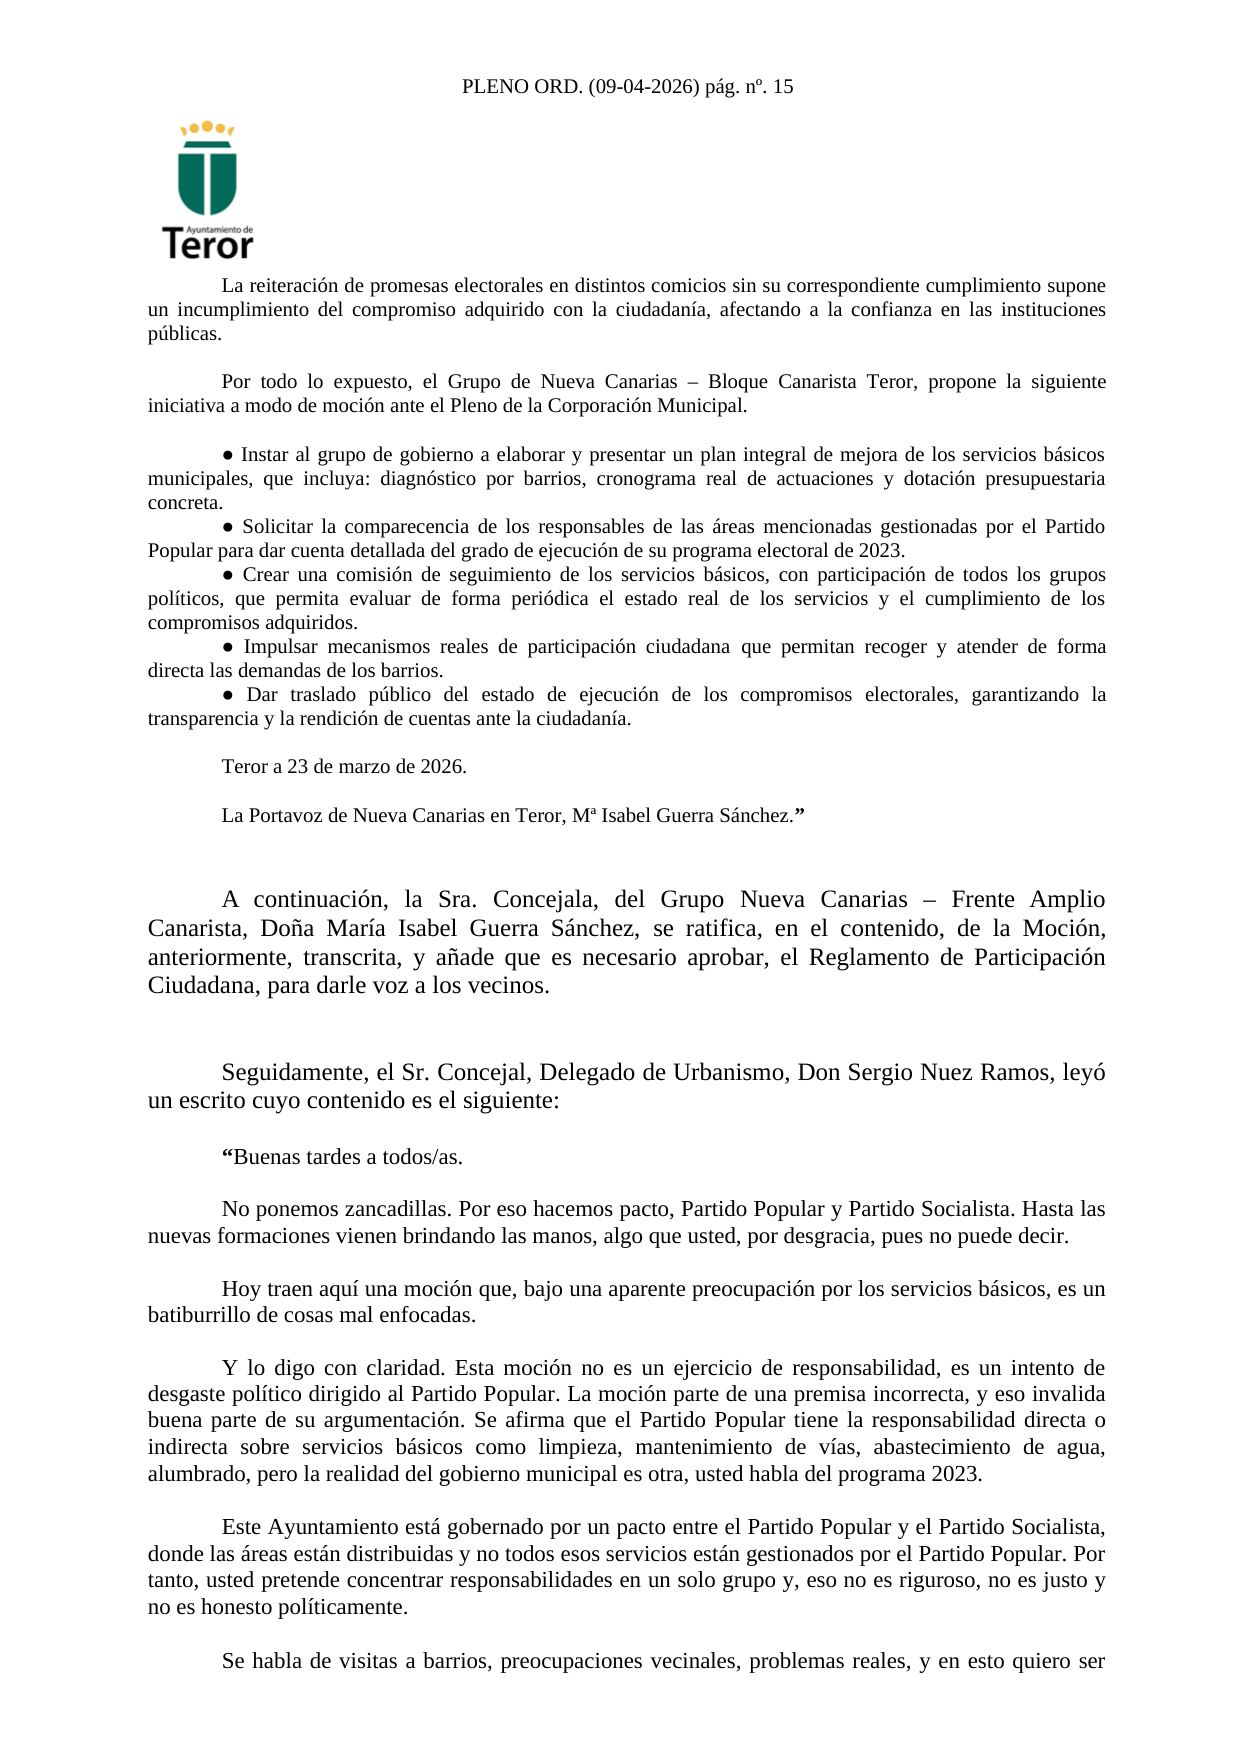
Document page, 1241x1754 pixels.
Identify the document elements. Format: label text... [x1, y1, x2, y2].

text ● Instar al grupo de gobierno a elaborar y presentar un plan integral de mejora de los servicios básicos municipales, que incluya: diagnóstico por barrios, cronograma real de actuaciones y dotación presupuestaria concreta. [148, 442, 1107, 514]
text La reiteración de promesas electorales en distintos comicios sin su correspondiente cumplimiento supone un incumplimiento del compromiso adquirido con la ciudadanía, afectando a la confianza en las instituciones públicas. [148, 273, 1107, 345]
text Seguidamente, el Sr. Concejal, Delegado de Urbanismo, Don Sergio Nuez Ramos, leyó un escrito cuyo contenido es el siguiente: [148, 1057, 1107, 1114]
text No ponemos zancadillas. Por eso hacemos pacto, Partido Popular y Partido Socialista. Hasta las nuevas formaciones vienen brindando las manos, algo que usted, por desgracia, pues no puede decir. [148, 1196, 1107, 1248]
text “Buenas tardes a todos/as. [148, 1143, 1107, 1169]
text ● Dar traslado público del estado de ejecución de los compromisos electorales, garantizando la transparencia y la rendición de cuentas ante la ciudadanía. [148, 682, 1107, 730]
text Se habla de visitas a barrios, preocupaciones vecinales, problemas reales, y en esto quiero ser [148, 1647, 1107, 1673]
text A continuación, la Sra. Concejala, del Grupo Nueva Canarias – Frente Amplio Canarista, Doña María Isabel Guerra Sánchez, se ratifica, en el contenido, de la Moción, anteriormente, transcrita, y añade que es necesario aprobar, el Reglamento de Participación Ciudadana, para darle voz a los vecinos. [148, 884, 1107, 999]
text Hoy traen aquí una moción que, bajo una aparente preocupación por los servicios básicos, es un batiburrillo de cosas mal enfocadas. [148, 1274, 1107, 1327]
text Por todo lo expuesto, el Grupo de Nueva Canarias – Bloque Canarista Teror, propone la siguiente iniciativa a modo de moción ante el Pleno de la Corporación Municipal. [148, 369, 1107, 417]
text ● Impulsar mecanismos reales de participación ciudadana que permitan recoger y atender de forma directa las demandas de los barrios. [148, 634, 1107, 682]
text ● Solicitar la comparecencia de los responsables de las áreas mencionadas gestionadas por el Partido Popular para dar cuenta detallada del grado de ejecución de su programa electoral de 2023. [148, 514, 1107, 562]
text Teror a 23 de marzo de 2026. [148, 754, 1107, 778]
text ● Crear una comisión de seguimiento de los servicios básicos, con participación de todos los grupos políticos, que permita evaluar de forma periódica el estado real de los servicios y el cumplimiento de los compromisos adquiridos. [148, 562, 1107, 634]
text La Portavoz de Nueva Canarias en Teror, Mª Isabel Guerra Sánchez.” [148, 802, 1107, 827]
text Este Ayuntamiento está gobernado por un pacto entre el Partido Popular y el Partido Socialista, donde las áreas están distribuidas y no todos esos servicios están gestionados por el Partido Popular. Por tanto, usted pretende concentrar responsabilidades en un solo grupo y, eso no es riguroso, no es justo y no es honesto políticamente. [148, 1513, 1107, 1621]
text Y lo digo con claridad. Esta moción no es un ejercicio de responsabilidad, es un intento de desgaste político dirigido al Partido Popular. La moción parte de una premisa incorrecta, y eso invalida buena parte de su argumentación. Se afirma que el Partido Popular tiene la responsabilidad directa o indirecta sobre servicios básicos como limpieza, mantenimiento de vías, abastecimiento de agua, alumbrado, pero la realidad del gobierno municipal es otra, usted habla del programa 2023. [148, 1354, 1107, 1487]
